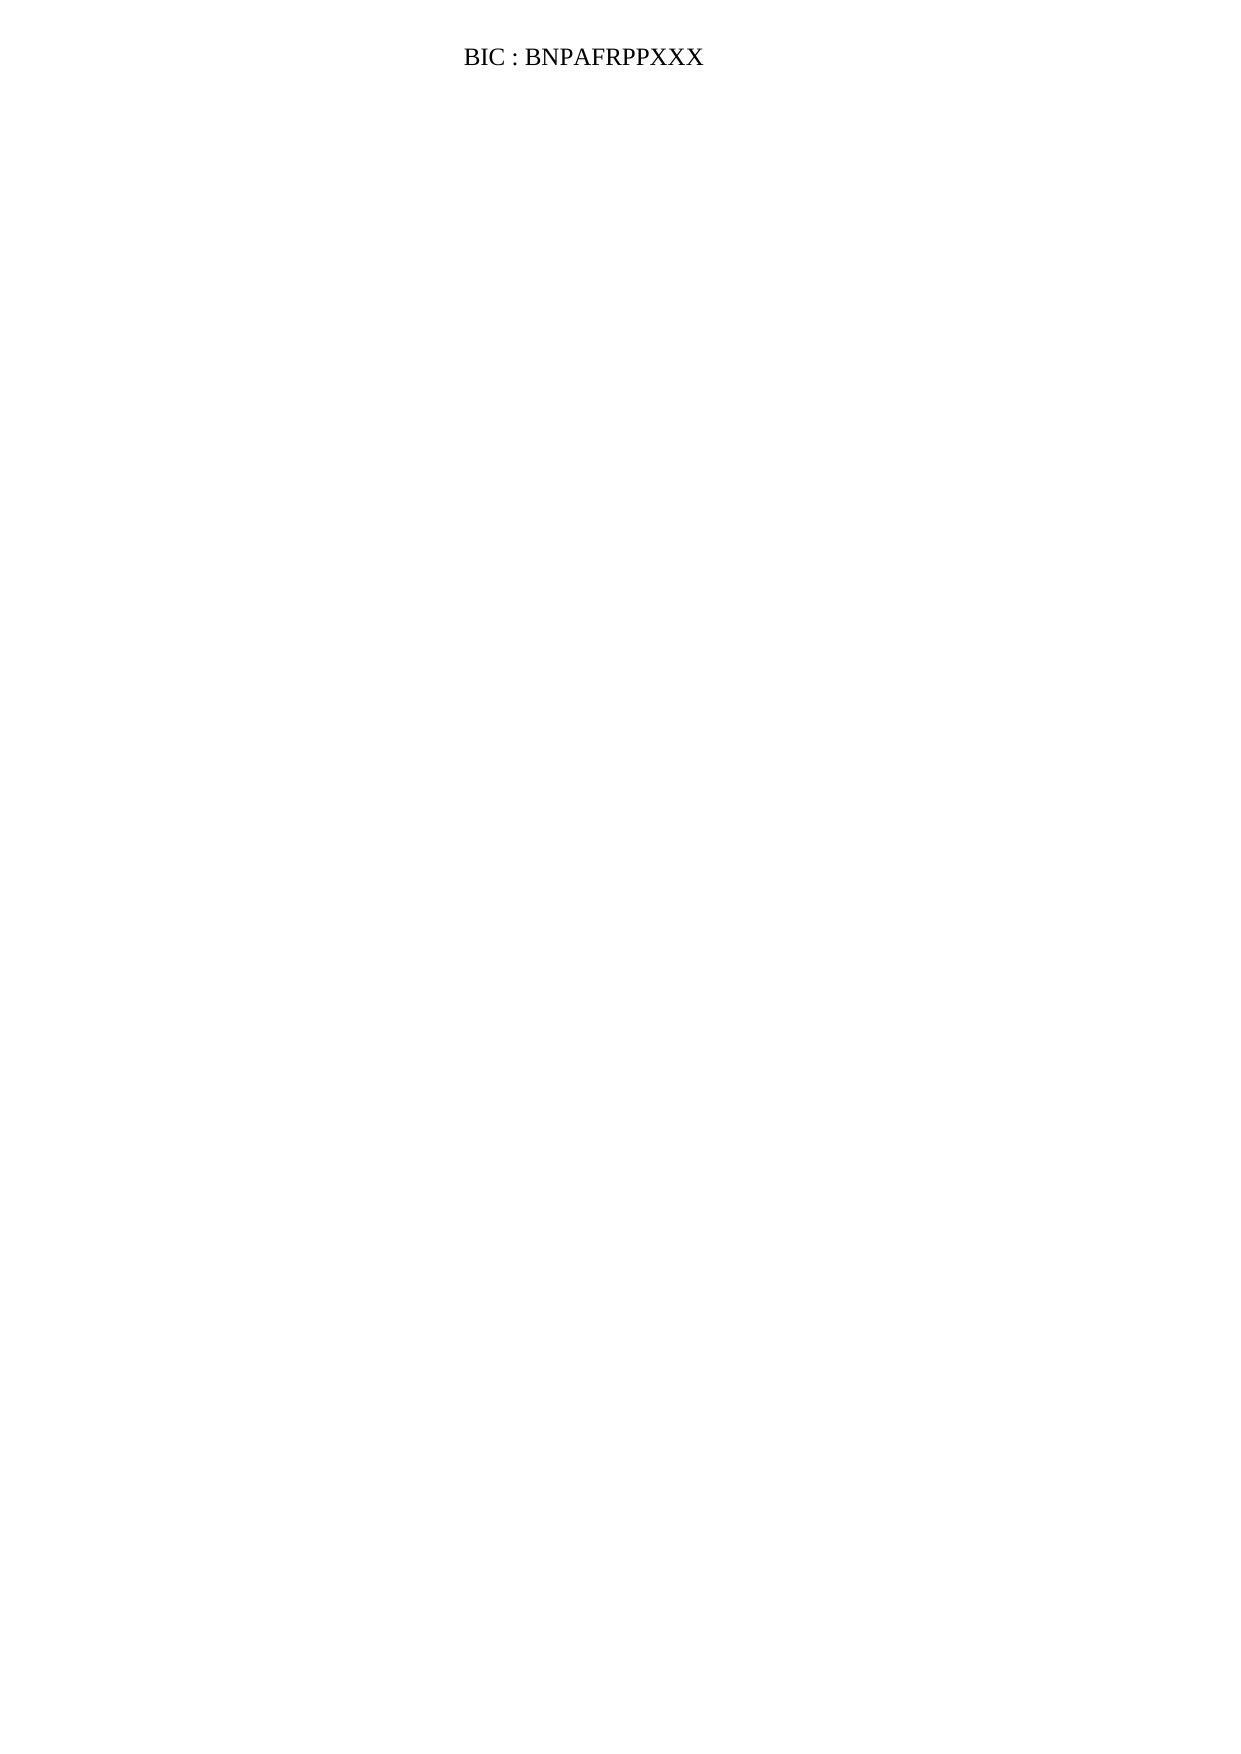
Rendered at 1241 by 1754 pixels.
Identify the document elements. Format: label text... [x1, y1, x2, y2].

text BIC : BNPAFRPPXXX [75, 42, 1092, 71]
